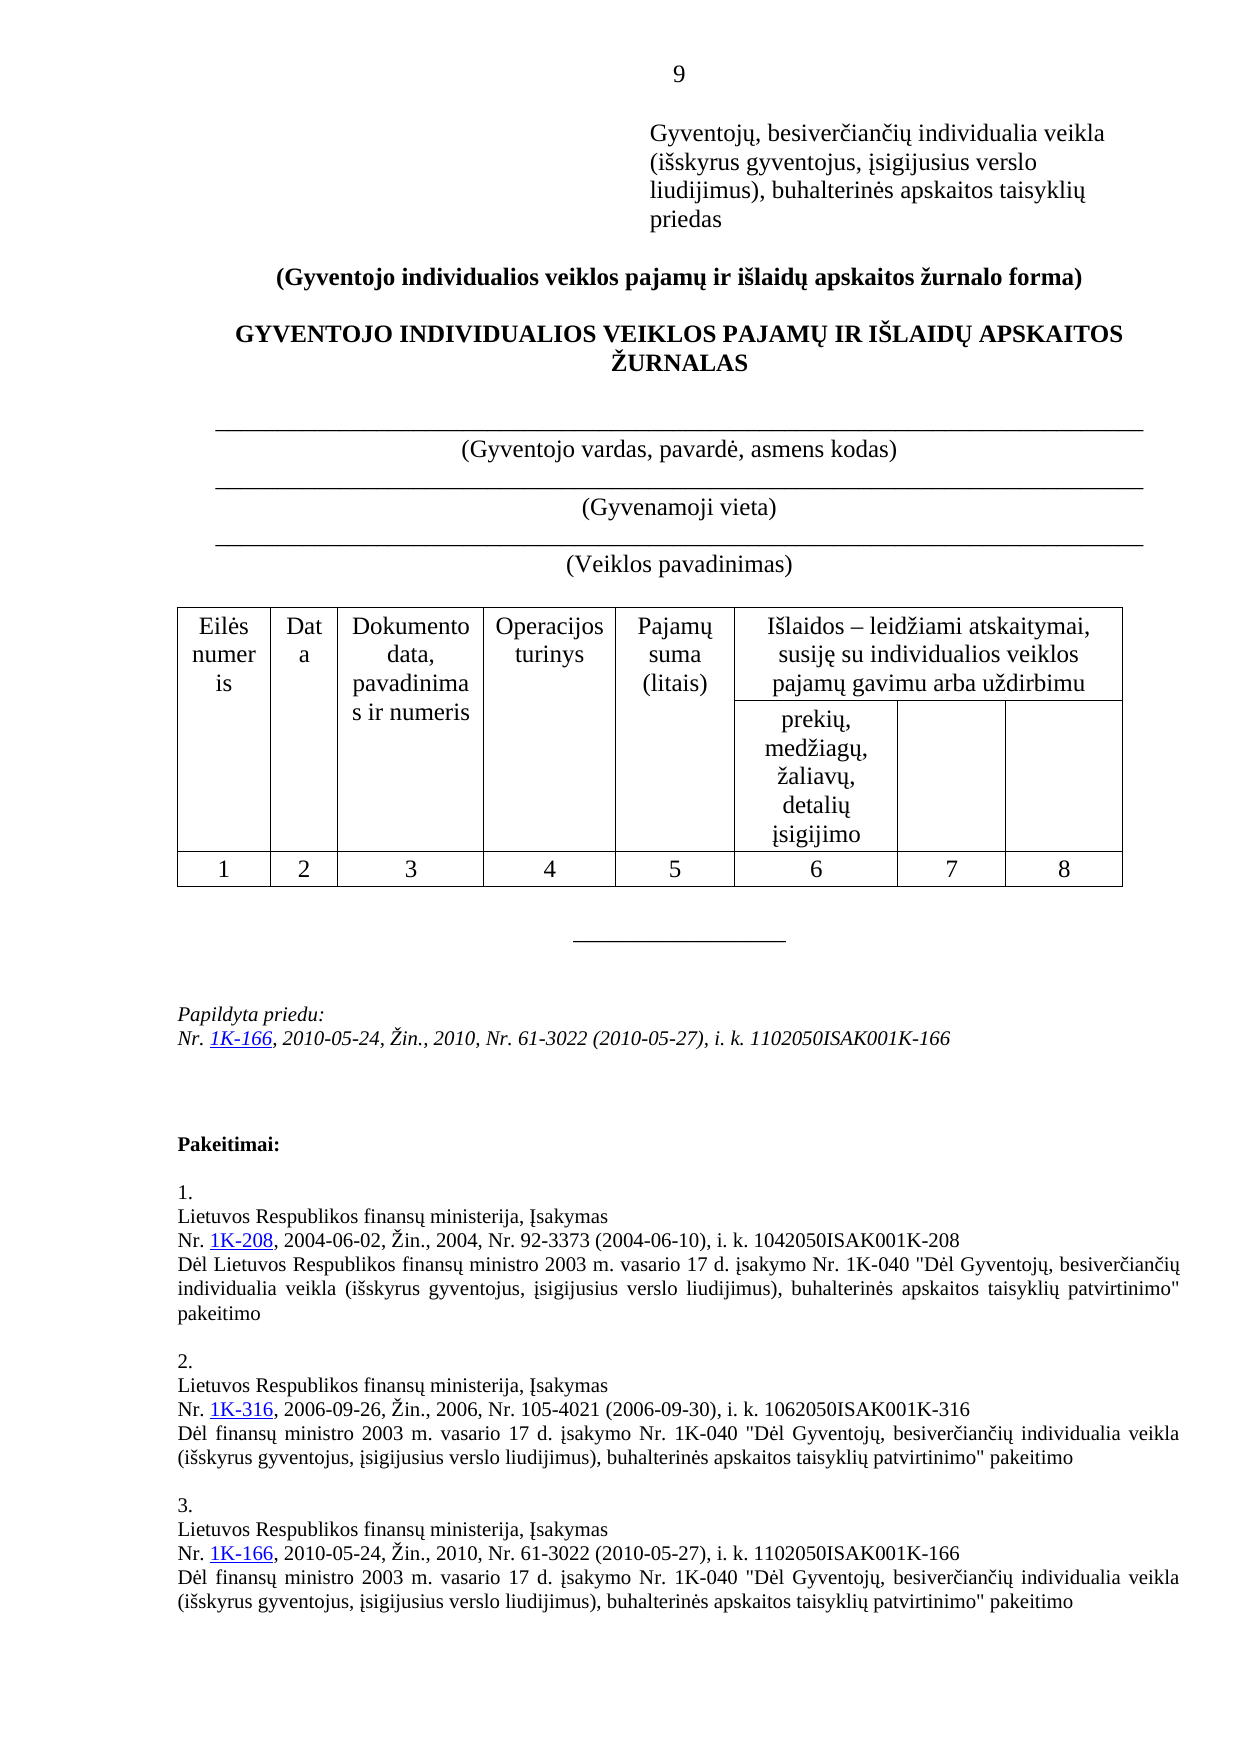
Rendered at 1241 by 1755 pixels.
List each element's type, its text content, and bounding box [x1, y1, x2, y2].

table_cell 2 [271, 852, 337, 886]
text Lietuvos Respublikos finansų ministerija, Įsakymas [177, 1517, 1181, 1541]
text priedas [649, 204, 1181, 233]
text 1. [177, 1180, 1181, 1204]
text Gyventojų, besiverčiančių individualia veikla [649, 118, 1181, 147]
text 2. [177, 1348, 1181, 1373]
text Nr. 1K-208, 2004-06-02, Žin., 2004, Nr. 92-3373 (2004-06-10), i. k. 1042050ISAK001K-208 [177, 1228, 1181, 1252]
table_header Eilės numeris [178, 608, 270, 851]
table_cell 3 [338, 852, 483, 886]
text GYVENTOJO INDIVIDUALIOS VEIKLOS PAJAMŲ IR IŠLAIDŲ APSKAITOS ŽURNALAS [177, 319, 1181, 377]
table_cell 8 [1006, 852, 1122, 886]
table_cell prekių, medžiagų, žaliavų, detalių įsigijimo [735, 701, 897, 851]
text 3. [177, 1493, 1181, 1517]
table_cell 5 [616, 852, 734, 886]
text (Gyventojo individualios veiklos pajamų ir išlaidų apskaitos žurnalo forma) [177, 262, 1181, 291]
table_header Išlaidos – leidžiami atskaitymai, susiję su individualios veiklos pajamų gavimu arba uždirbimu [735, 608, 1122, 700]
text _________________ [177, 916, 1181, 945]
text (Gyventojo vardas, pavardė, asmens kodas) [177, 434, 1181, 463]
text liudijimus), buhalterinės apskaitos taisyklių [649, 176, 1181, 204]
text Lietuvos Respublikos finansų ministerija, Įsakymas [177, 1204, 1181, 1228]
text Nr. 1K-166, 2010-05-24, Žin., 2010, Nr. 61-3022 (2010-05-27), i. k. 1102050ISAK001K-166 [177, 1026, 1181, 1050]
table_cell 4 [484, 852, 615, 886]
table_header Data [271, 608, 337, 851]
table_header Operacijos turinys [484, 608, 615, 851]
text Dėl finansų ministro 2003 m. vasario 17 d. įsakymo Nr. 1K-040 "Dėl Gyventojų, besiverčiančių individualia veikla (išskyrus gyventojus, įsigijusius verslo liudijimus), buhalterinės apskaitos taisyklių patvirtinimo" pakeitimo [177, 1565, 1181, 1613]
table_cell 6 [735, 852, 897, 886]
text Nr. 1K-166, 2010-05-24, Žin., 2010, Nr. 61-3022 (2010-05-27), i. k. 1102050ISAK001K-166 [177, 1541, 1181, 1565]
text Papildyta priedu: [177, 1002, 1181, 1026]
text (išskyrus gyventojus, įsigijusius verslo [649, 147, 1181, 176]
table_cell 1 [178, 852, 270, 886]
table_header Dokumento data, pavadinimas ir numeris [338, 608, 483, 851]
text (Gyvenamoji vieta) [177, 492, 1181, 521]
text Nr. 1K-316, 2006-09-26, Žin., 2006, Nr. 105-4021 (2006-09-30), i. k. 1062050ISAK001K-316 [177, 1397, 1181, 1421]
text Dėl Lietuvos Respublikos finansų ministro 2003 m. vasario 17 d. įsakymo Nr. 1K-040 "Dėl Gyventojų, besiverčiančių individualia veikla (išskyrus gyventojus, įsigijusius verslo liudijimus), buhalterinės apskaitos taisyklių patvirtinimo" pakeitimo [177, 1252, 1181, 1324]
text Dėl finansų ministro 2003 m. vasario 17 d. įsakymo Nr. 1K-040 "Dėl Gyventojų, besiverčiančių individualia veikla (išskyrus gyventojus, įsigijusius verslo liudijimus), buhalterinės apskaitos taisyklių patvirtinimo" pakeitimo [177, 1421, 1181, 1469]
text (Veiklos pavadinimas) [177, 549, 1181, 578]
table_header Pajamų suma (litais) [616, 608, 734, 851]
table_cell [1006, 701, 1122, 851]
text Lietuvos Respublikos finansų ministerija, Įsakymas [177, 1373, 1181, 1397]
table_cell 7 [898, 852, 1005, 886]
text Pakeitimai: [177, 1132, 1181, 1156]
table_cell [898, 701, 1005, 851]
